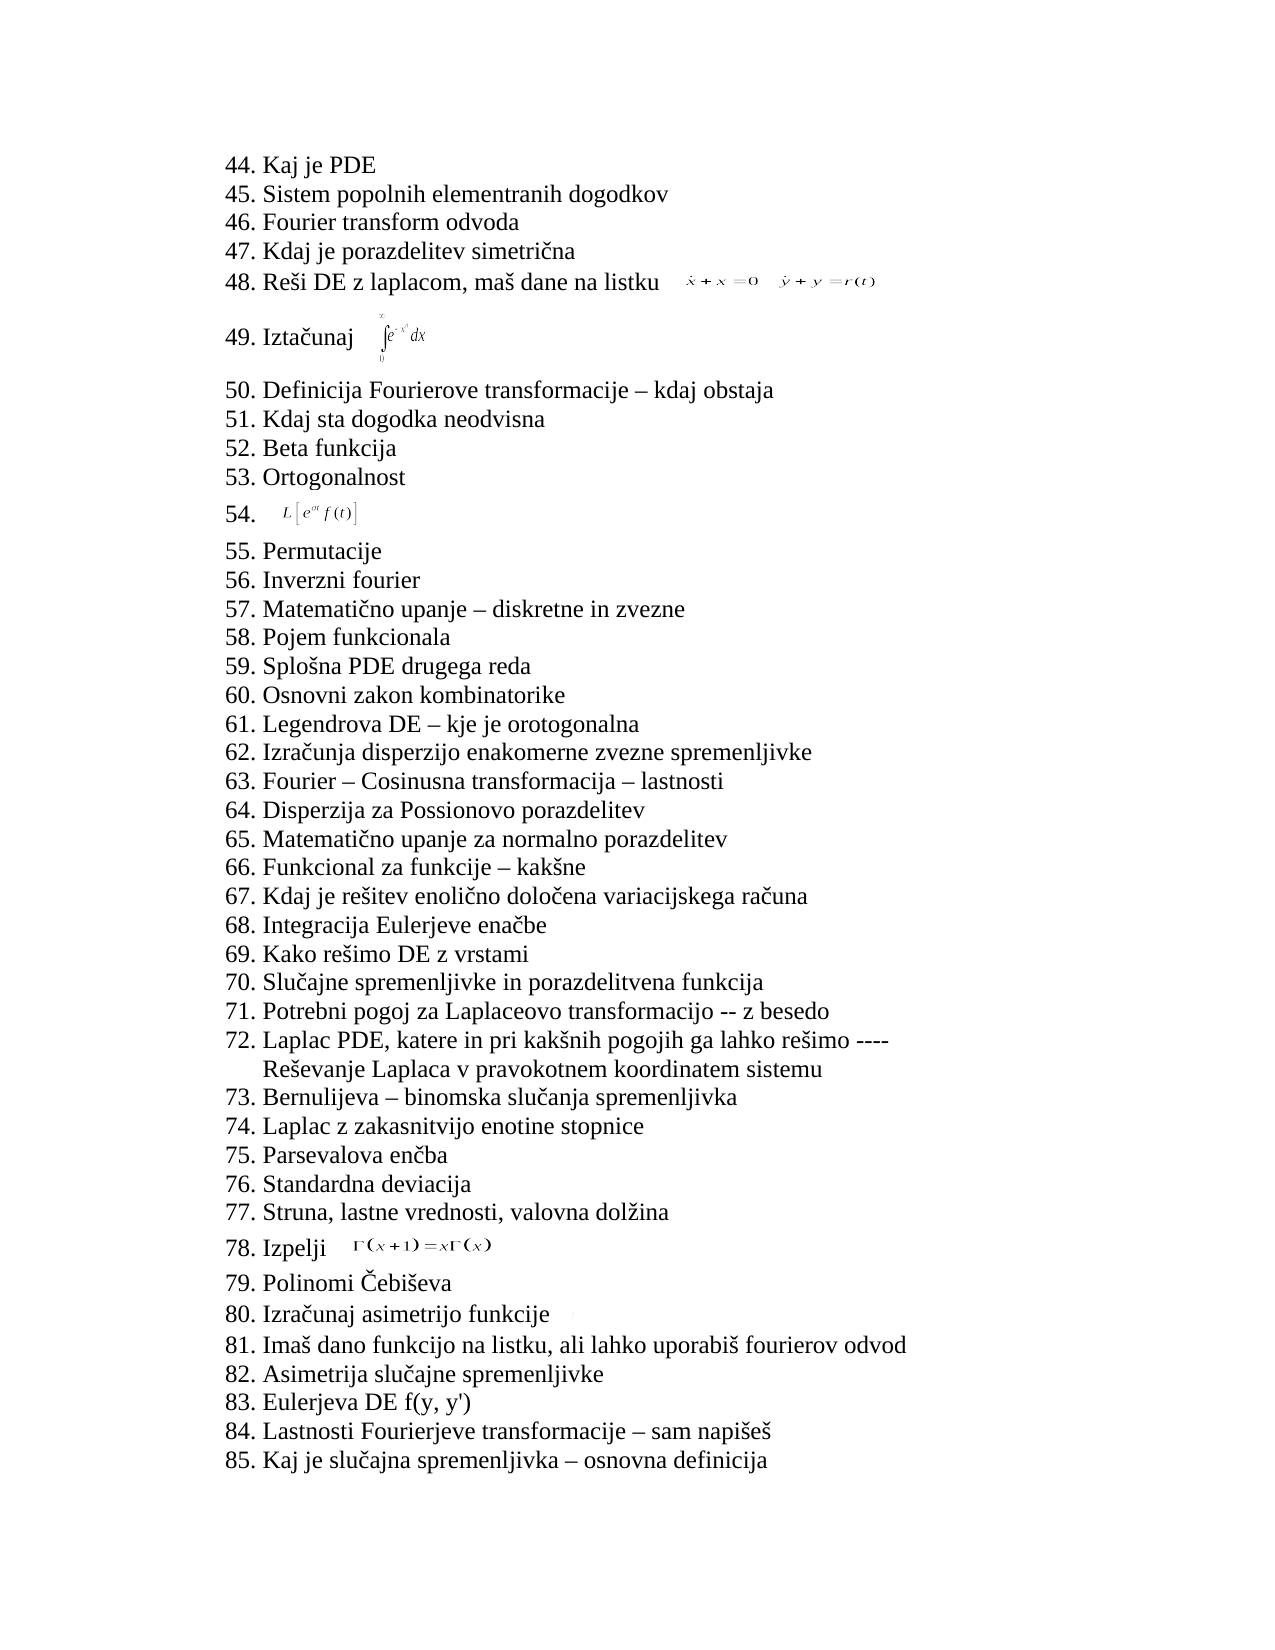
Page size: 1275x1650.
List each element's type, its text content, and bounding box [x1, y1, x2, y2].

list Imaš dano funkcijo na listku, ali lahko uporabiš fourierov odvod [225, 1330, 1087, 1359]
list Beta funkcija [225, 433, 1087, 462]
list Izračunaj asimetrijo funkcije [225, 1297, 1087, 1330]
list Kaj je slučajna spremenljivka – osnovna definicija [225, 1445, 1087, 1474]
list Potrebni pogoj za Laplaceovo transformacijo -- z besedo [225, 996, 1087, 1025]
list Struna, lastne vrednosti, valovna dolžina [225, 1197, 1087, 1226]
list Funkcional za funkcije – kakšne [225, 852, 1087, 881]
list Permutacije [225, 536, 1087, 565]
list Reši DE z laplacom, maš dane na listku [225, 265, 1087, 298]
text Reševanje Laplaca v pravokotnem koordinatem sistemu [187, 1054, 1087, 1082]
list Eulerjeva DE f(y, y') [225, 1387, 1087, 1416]
list Sistem popolnih elementranih dogodkov [225, 179, 1087, 207]
list Iztačunaj [225, 298, 1087, 375]
list Splošna PDE drugega reda [225, 651, 1087, 680]
list Kdaj je porazdelitev simetrična [225, 236, 1087, 265]
list Polinomi Čebiševa [225, 1268, 1087, 1297]
list Laplac z zakasnitvijo enotine stopnice [225, 1111, 1087, 1140]
list Parsevalova enčba [225, 1140, 1087, 1169]
list Kako rešimo DE z vrstami [225, 939, 1087, 967]
list Matematično upanje za normalno porazdelitev [225, 824, 1087, 852]
list Legendrova DE – kje je orotogonalna [225, 709, 1087, 737]
list Lastnosti Fourierjeve transformacije – sam napišeš [225, 1416, 1087, 1445]
list Fourier – Cosinusna transformacija – lastnosti [225, 766, 1087, 795]
list Izpelji [225, 1226, 1087, 1268]
list Slučajne spremenljivke in porazdelitvena funkcija [225, 967, 1087, 996]
list Osnovni zakon kombinatorike [225, 680, 1087, 709]
list Bernulijeva – binomska slučanja spremenljivka [225, 1082, 1087, 1111]
list Inverzni fourier [225, 565, 1087, 594]
list Kdaj je rešitev enolično določena variacijskega računa [225, 881, 1087, 910]
list Matematično upanje – diskretne in zvezne [225, 594, 1087, 622]
list Asimetrija slučajne spremenljivke [225, 1359, 1087, 1387]
list Izračunja disperzijo enakomerne zvezne spremenljivke [225, 737, 1087, 766]
list Laplac PDE, katere in pri kakšnih pogojih ga lahko rešimo ---- [225, 1025, 1087, 1054]
list Pojem funkcionala [225, 622, 1087, 651]
list Kaj je PDE [225, 150, 1087, 179]
list Definicija Fourierove transformacije – kdaj obstaja [225, 375, 1087, 404]
list Disperzija za Possionovo porazdelitev [225, 795, 1087, 824]
list Ortogonalnost [225, 462, 1087, 490]
list Integracija Eulerjeve enačbe [225, 910, 1087, 939]
list Standardna deviacija [225, 1169, 1087, 1197]
list Kdaj sta dogodka neodvisna [225, 404, 1087, 433]
list Fourier transform odvoda [225, 207, 1087, 236]
